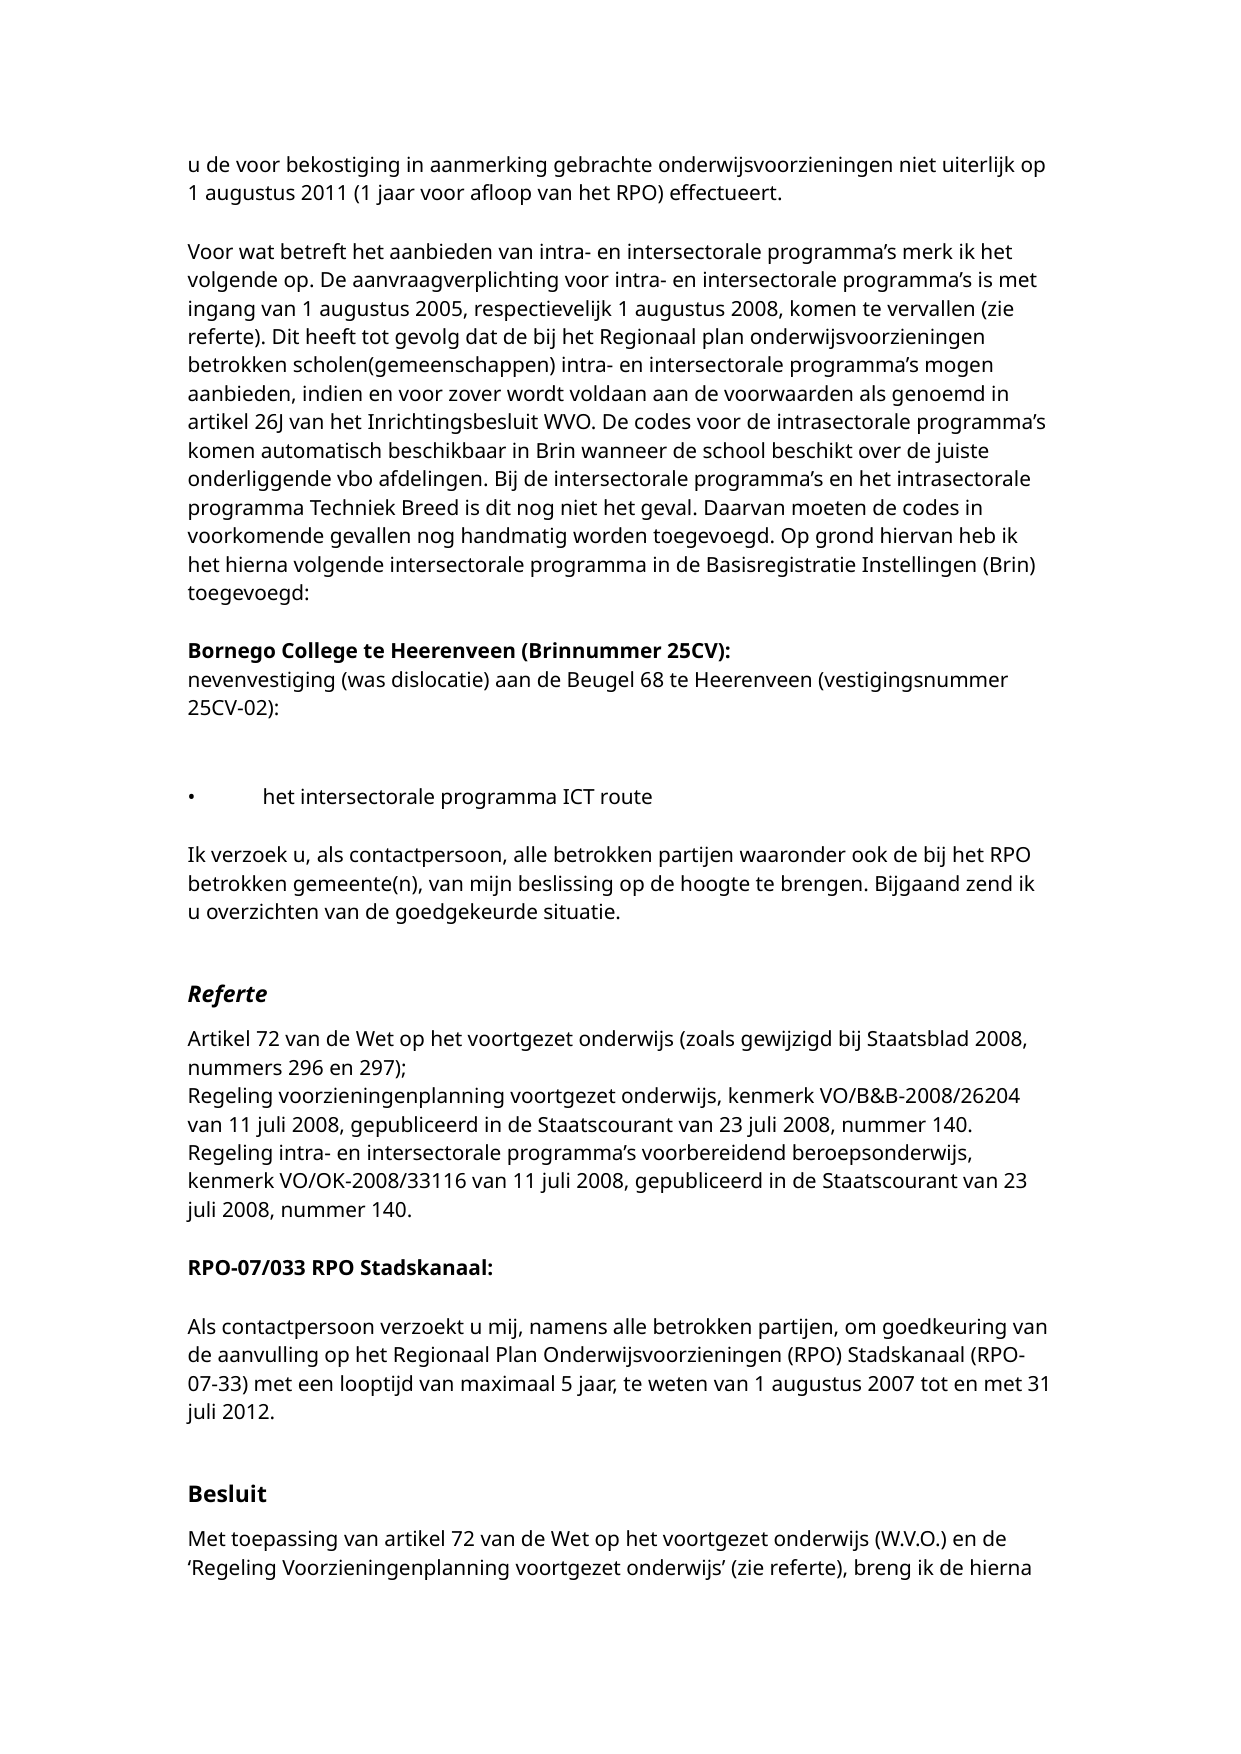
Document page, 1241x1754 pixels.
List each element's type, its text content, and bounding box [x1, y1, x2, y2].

text Regeling intra- en intersectorale programma’s voorbereidend beroepsonderwijs, kenmerk VO/OK-2008/33116 van 11 juli 2008, gepubliceerd in de Staatscourant van 23 juli 2008, nummer 140. [187, 1138, 1053, 1223]
list het intersectorale programma ICT route [187, 782, 1053, 810]
text Artikel 72 van de Wet op het voortgezet onderwijs (zoals gewijzigd bij Staatsblad 2008, nummers 296 en 297); [187, 1024, 1053, 1081]
subtitle Referte [187, 978, 1053, 1009]
text Voor wat betreft het aanbieden van intra- en intersectorale programma’s merk ik het volgende op. De aanvraagverplichting voor intra- en intersectorale programma’s is met ingang van 1 augustus 2005, respectievelijk 1 augustus 2008, komen te vervallen (zie referte). Dit heeft tot gevolg dat de bij het Regionaal plan onderwijsvoorzieningen betrokken scholen(gemeenschappen) intra- en intersectorale programma’s mogen aanbieden, indien en voor zover wordt voldaan aan de voorwaarden als genoemd in artikel 26J van het Inrichtingsbesluit WVO. De codes voor de intrasectorale programma’s komen automatisch beschikbaar in Brin wanneer de school beschikt over de juiste onderliggende vbo afdelingen. Bij de intersectorale programma’s en het intrasectorale programma Techniek Breed is dit nog niet het geval. Daarvan moeten de codes in voorkomende gevallen nog handmatig worden toegevoegd. Op grond hiervan heb ik het hierna volgende intersectorale programma in de Basisregistratie Instellingen (Brin) toegevoegd: [187, 237, 1053, 607]
text Ik verzoek u, als contactpersoon, alle betrokken partijen waaronder ook de bij het RPO betrokken gemeente(n), van mijn beslissing op de hoogte te brengen. Bijgaand zend ik u overzichten van de goedgekeurde situatie. [187, 840, 1053, 926]
text Als contactpersoon verzoekt u mij, namens alle betrokken partijen, om goedkeuring van de aanvulling op het Regionaal Plan Onderwijsvoorzieningen (RPO) Stadskanaal (RPO-07-33) met een looptijd van maximaal 5 jaar, te weten van 1 augustus 2007 tot en met 31 juli 2012. [187, 1312, 1053, 1426]
text RPO-07/033 RPO Stadskanaal: [187, 1253, 1053, 1282]
text Met toepassing van artikel 72 van de Wet op het voortgezet onderwijs (W.V.O.) en de ‘Regeling Voorzieningenplanning voortgezet onderwijs’ (zie referte), breng ik de hierna [187, 1524, 1053, 1581]
text nevenvestiging (was dislocatie) aan de Beugel 68 te Heerenveen (vestigingsnummer 25CV-02): [187, 665, 1053, 722]
text Regeling voorzieningenplanning voortgezet onderwijs, kenmerk VO/B&B-2008/26204 van 11 juli 2008, gepubliceerd in de Staatscourant van 23 juli 2008, nummer 140. [187, 1081, 1053, 1138]
text u de voor bekostiging in aanmerking gebrachte onderwijsvoorzieningen niet uiterlijk op 1 augustus 2011 (1 jaar voor afloop van het RPO) effectueert. [187, 150, 1053, 207]
subtitle Besluit [187, 1478, 1053, 1509]
text Bornego College te Heerenveen (Brinnummer 25CV): [187, 637, 1053, 665]
